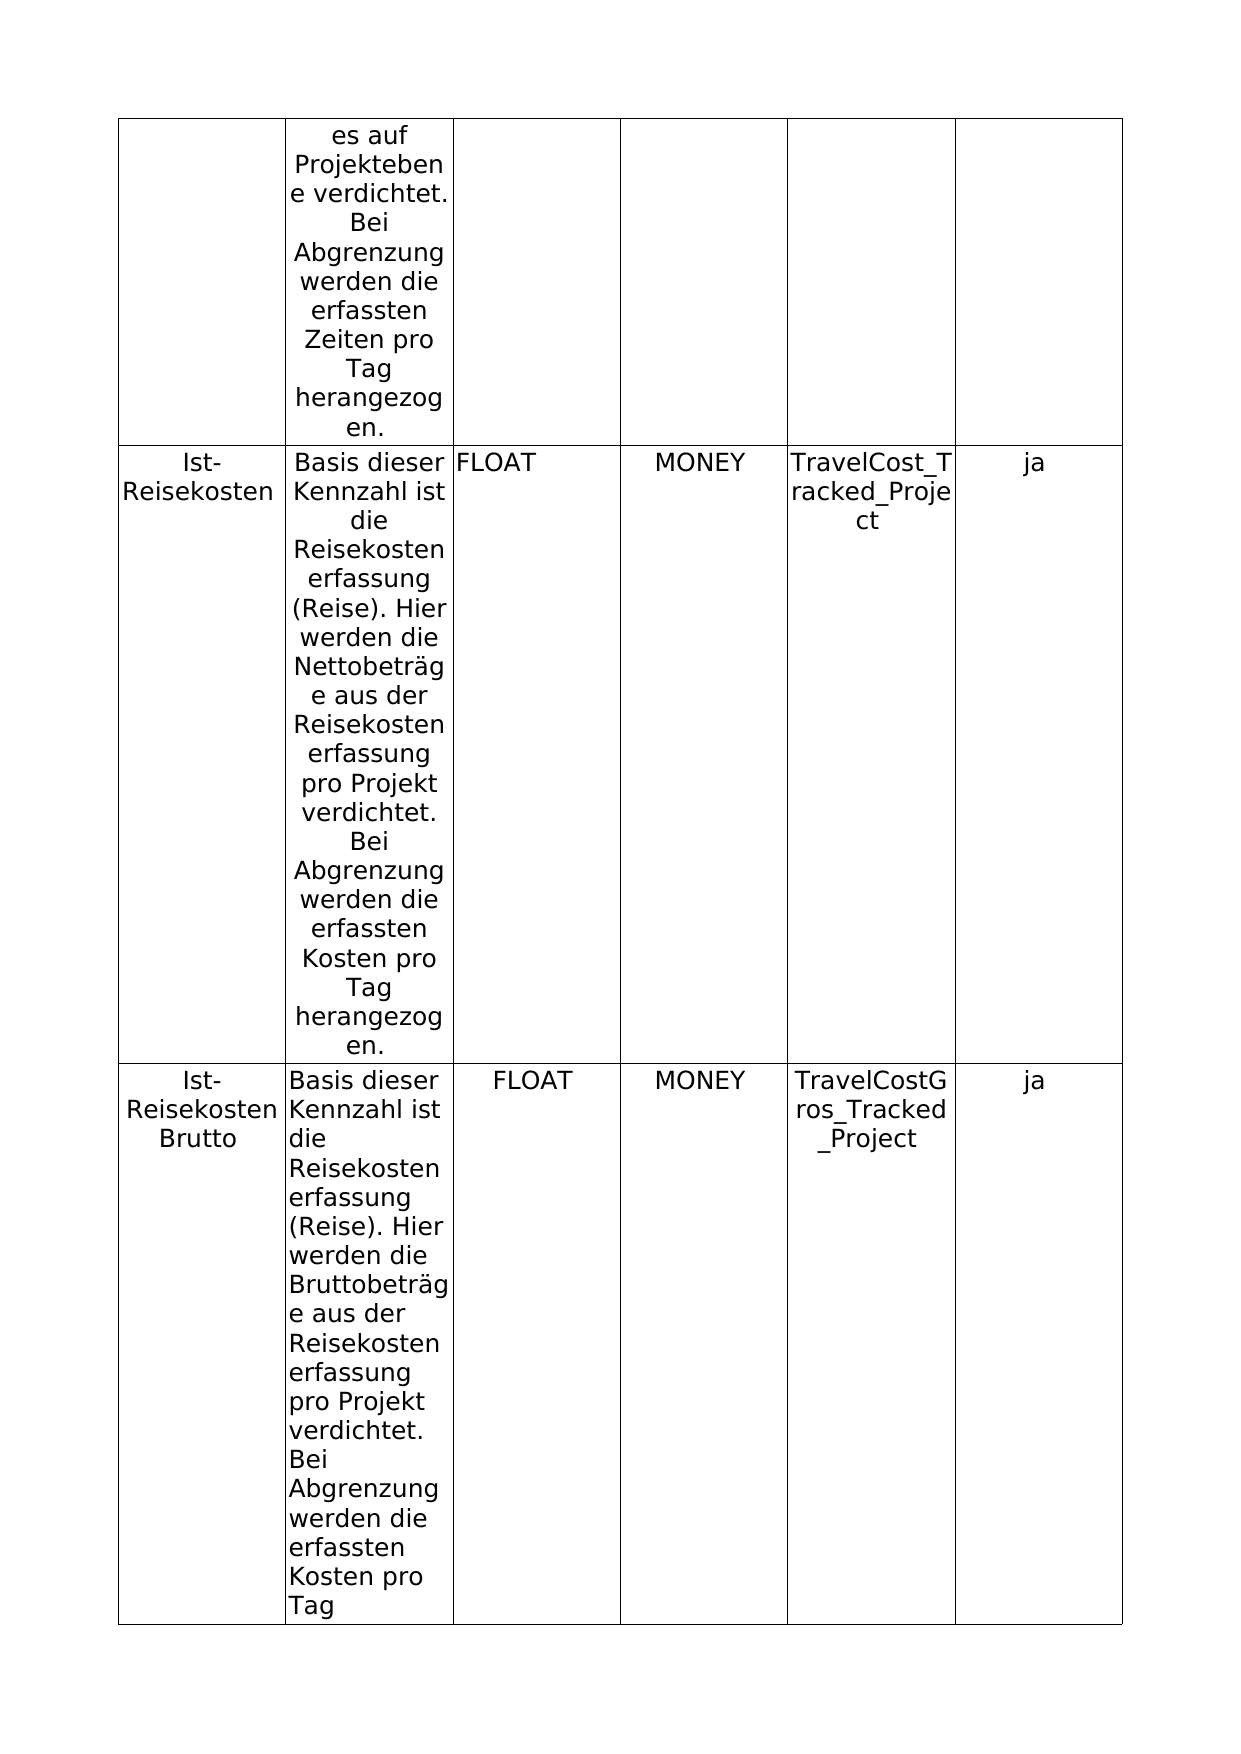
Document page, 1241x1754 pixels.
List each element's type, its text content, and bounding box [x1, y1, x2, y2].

table_cell MONEY [621, 446, 787, 1063]
table_cell [956, 119, 1122, 445]
table_cell Basis dieser Kennzahl ist die Reisekostenerfassung (Reise). Hier werden die Nettobeträge aus der Reisekostenerfassung pro Projekt verdichtet. Bei Abgrenzung werden die erfassten Kosten pro Tag herangezogen. [286, 446, 453, 1063]
table_cell es auf Projektebene verdichtet. Bei Abgrenzung werden die erfassten Zeiten pro Tag herangezogen. [286, 119, 453, 445]
table_cell MONEY [621, 1064, 787, 1623]
table_cell TravelCostGros_Tracked_Project [788, 1064, 955, 1623]
table_cell ja [956, 1064, 1122, 1623]
table_cell Ist-Reisekosten Brutto [119, 1064, 285, 1623]
table_cell [621, 119, 787, 445]
table_cell TravelCost_Tracked_Project [788, 446, 955, 1063]
table_cell ja [956, 446, 1122, 1063]
table_cell Ist-Reisekosten [119, 446, 285, 1063]
table_cell FLOAT [454, 1064, 620, 1623]
table_cell FLOAT [454, 446, 620, 1063]
table_cell [119, 119, 285, 445]
table_cell Basis dieser Kennzahl ist die Reisekostenerfassung (Reise). Hier werden die Bruttobeträge aus der Reisekostenerfassung pro Projekt verdichtet. Bei Abgrenzung werden die erfassten Kosten pro Tag [286, 1064, 453, 1623]
table_cell [788, 119, 955, 445]
table_cell [454, 119, 620, 445]
